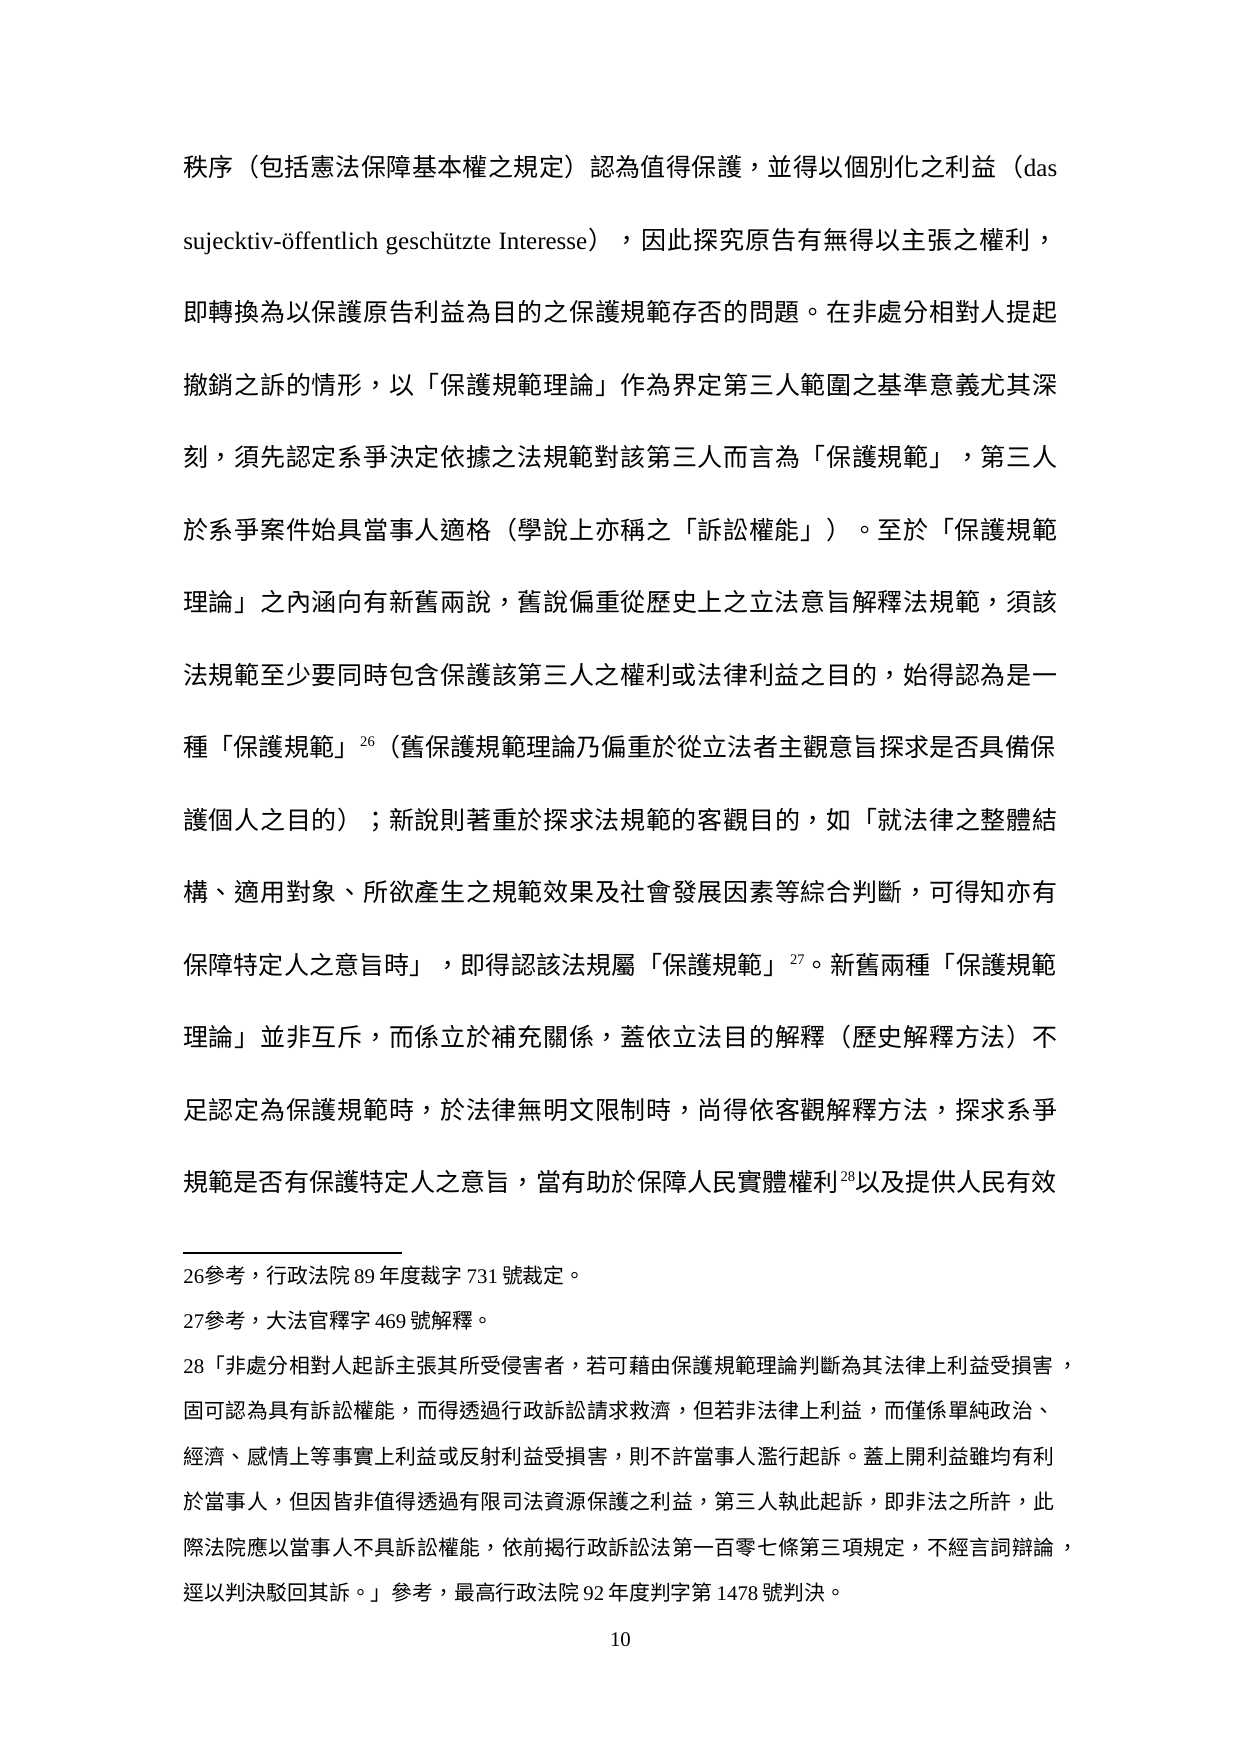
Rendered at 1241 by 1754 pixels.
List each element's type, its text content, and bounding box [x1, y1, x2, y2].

text 參考，行政法院89年度裁字731號裁定。 [183, 1259, 1057, 1289]
text 參考，大法官釋字469號解釋。 [183, 1304, 1057, 1334]
text 「非處分相對人起訴主張其所受侵害者，若可藉由保護規範理論判斷為其法律上利益受損害，固可認為具有訴訟權能，而得透過行政訴訟請求救濟，但若非法律上利益，而僅係單純政治、經濟、感情上等事實上利益或反射利益受損害，則不許當事人濫行起訴。蓋上開利益雖均有利於當事人，但因皆非值得透過有限司法資源保護之利益，第三人執此起訴，即非法之所許，此際法院應以當事人不具訴訟權能，依前揭行政訴訟法第一百零七條第三項規定，不經言詞辯論，逕以判決駁回其訴。」參考，最高行政法院92年度判字第1478號判決。 [183, 1349, 1057, 1606]
text 公務人員之陞遷案件往往並非只是一種行政機關與特定公務人員間的雙邊法律關係，毋寧多屬複雜的多邊法律關係。特別是在有複數的陞遷競爭關係下，有限的陞遷職缺往往造成特定公務人員獲得陞遷，而其他競爭者卻無緣陞遷的結果。對於因陞遷決定而受影響的競爭者，例如保訓會在前揭「葉玉琴案」與「黃椿雄案」中，似乎曾以陞遷處理結果與請求救濟之公務人員權益無直接關連為由，拒絕當事人之救濟。這種典型的競爭者救濟（訴訟）案型中，競爭關係下的第三人是否具有救濟權能，一般必須要進一步透過法律解釋確認，不得驟然予以拒絕。參諸行政法學理，行政救濟（訴訟）所保障之權利係指所有法秩序（包括憲法保障基本權之規定）認為值得保護，並得以個別化之利益（das sujecktiv-öffentlich geschützte Interesse），因此探究原告有無得以主張之權利，即轉換為以保護原告利益為目的之保護規範存否的問題。在非處分相對人提起撤銷之訴的情形，以「保護規範理論」作為界定第三人範圍之基準意義尤其深刻，須先認定系爭決定依據之法規範對該第三人而言為「保護規範」，第三人於系爭案件始具當事人適格（學說上亦稱之「訴訟權能」）。至於「保護規範理論」之內涵向有新舊兩說，舊說偏重從歷史上之立法意旨解釋法規範，須該法規範至少要同時包含保護該第三人之權利或法律利益之目的，始得認為是一種「保護規範」（舊保護規範理論乃偏重於從立法者主觀意旨探求是否具備保護個人之目的）；新說則著重於探求法規範的客觀目的，如「就法律之整體結構、適用對象、所欲產生之規範效果及社會發展因素等綜合判斷，可得知亦有保障特定人之意旨時」，即得認該法規屬「保護規範」。新舊兩種「保護規範理論」並非互斥，而係立於補充關係，蓋依立法目的解釋（歷史解釋方法）不足認定為保護規範時，於法律無明文限制時，尚得依客觀解釋方法，探求系爭規範是否有保護特定人之意旨，當有助於保障人民實體權利以及提供人民有效的權利救濟途徑，而且仍得避免撤銷訴訟淪為無所限制之民眾訴訟風險。換言之，因法律上利益受到侵害之人，始能以利害關係第三人資格就他人之行政處分提起撤銷之訴，若僅有事實上利害關係，而不具備「法律上利害關係」，自不得任意主張他人行政處分違法侵害其權益而提起行政爭訟。茲所謂「法律上利害關係」之判斷，係以上述「新保護規範理論」為界定利害關係第三人範圍之基準。如法律已明確規定特定人得享有權利，或對符合法定條件而可得特定之人，授予向行政主體或國家機關為一定作為之請求權者，其規範目的在於保障個人權益，固無疑義；如法律雖係為公共利益或一般國民福祉而設之規定，但就法律之整體結構、適用對象、所欲產生之規範效果及社會發展因素等綜合判斷，可得知亦有保障特定人之意旨時，即應許其依法請求救濟。若依此解釋檢視我國陞遷法之規範目的與規範效果，在如此廣泛授權主管長官裁量權限的前提下，是否有要賦予同一陞遷程序中未獲陞遷之公務人員，得以透過權利救濟的途徑主張實體上「權益」之意旨，似乎不易得出。因此在說理上，並不容易將之劃入附第三人效力之行政處分的利害關係人範圍。這種結論雖不無遺憾，不過若是主管長官在甄選圈選陞遷人選時，確有裁量或判斷的權限逾越或夾雜不相關因素的考量時，已經是對於不想予以陞遷之同等條件公務人員的一種直接性、目的性的權利影響，未獲陞遷之公務人員原本僅具有的形式參與甄選權利，將進一步提升至具體的實體法上請求權，同時也應該承認其具有救濟權能，在救濟程序中實現他自己的權利。 [183, 148, 1057, 1199]
